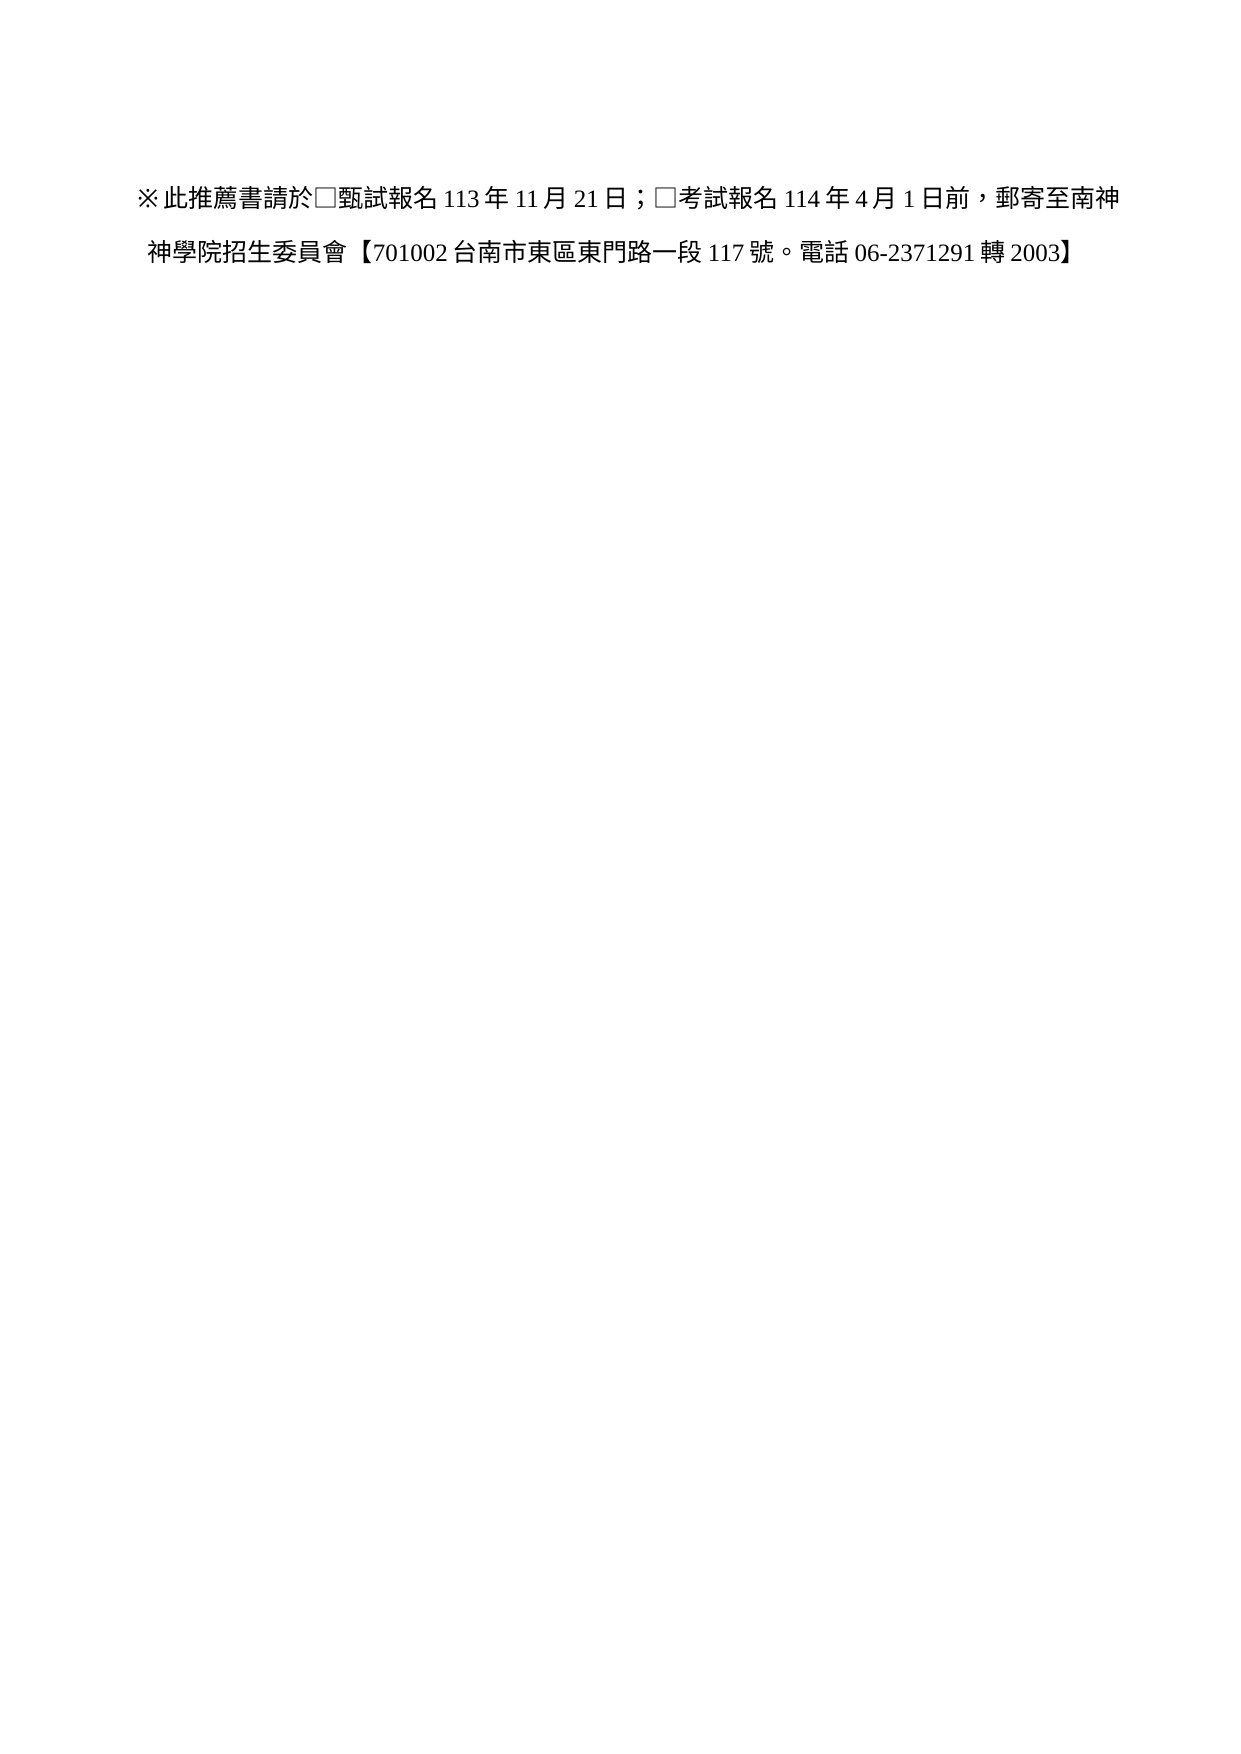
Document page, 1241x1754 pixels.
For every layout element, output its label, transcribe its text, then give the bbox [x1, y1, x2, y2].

text ※此推薦書請於□甄試報名113年11月21日；□考試報名114年4月1日前，郵寄至南神神學院招生委員會【701002台南市東區東門路一段117號。電話06-2371291轉2003】 [133, 178, 1122, 269]
